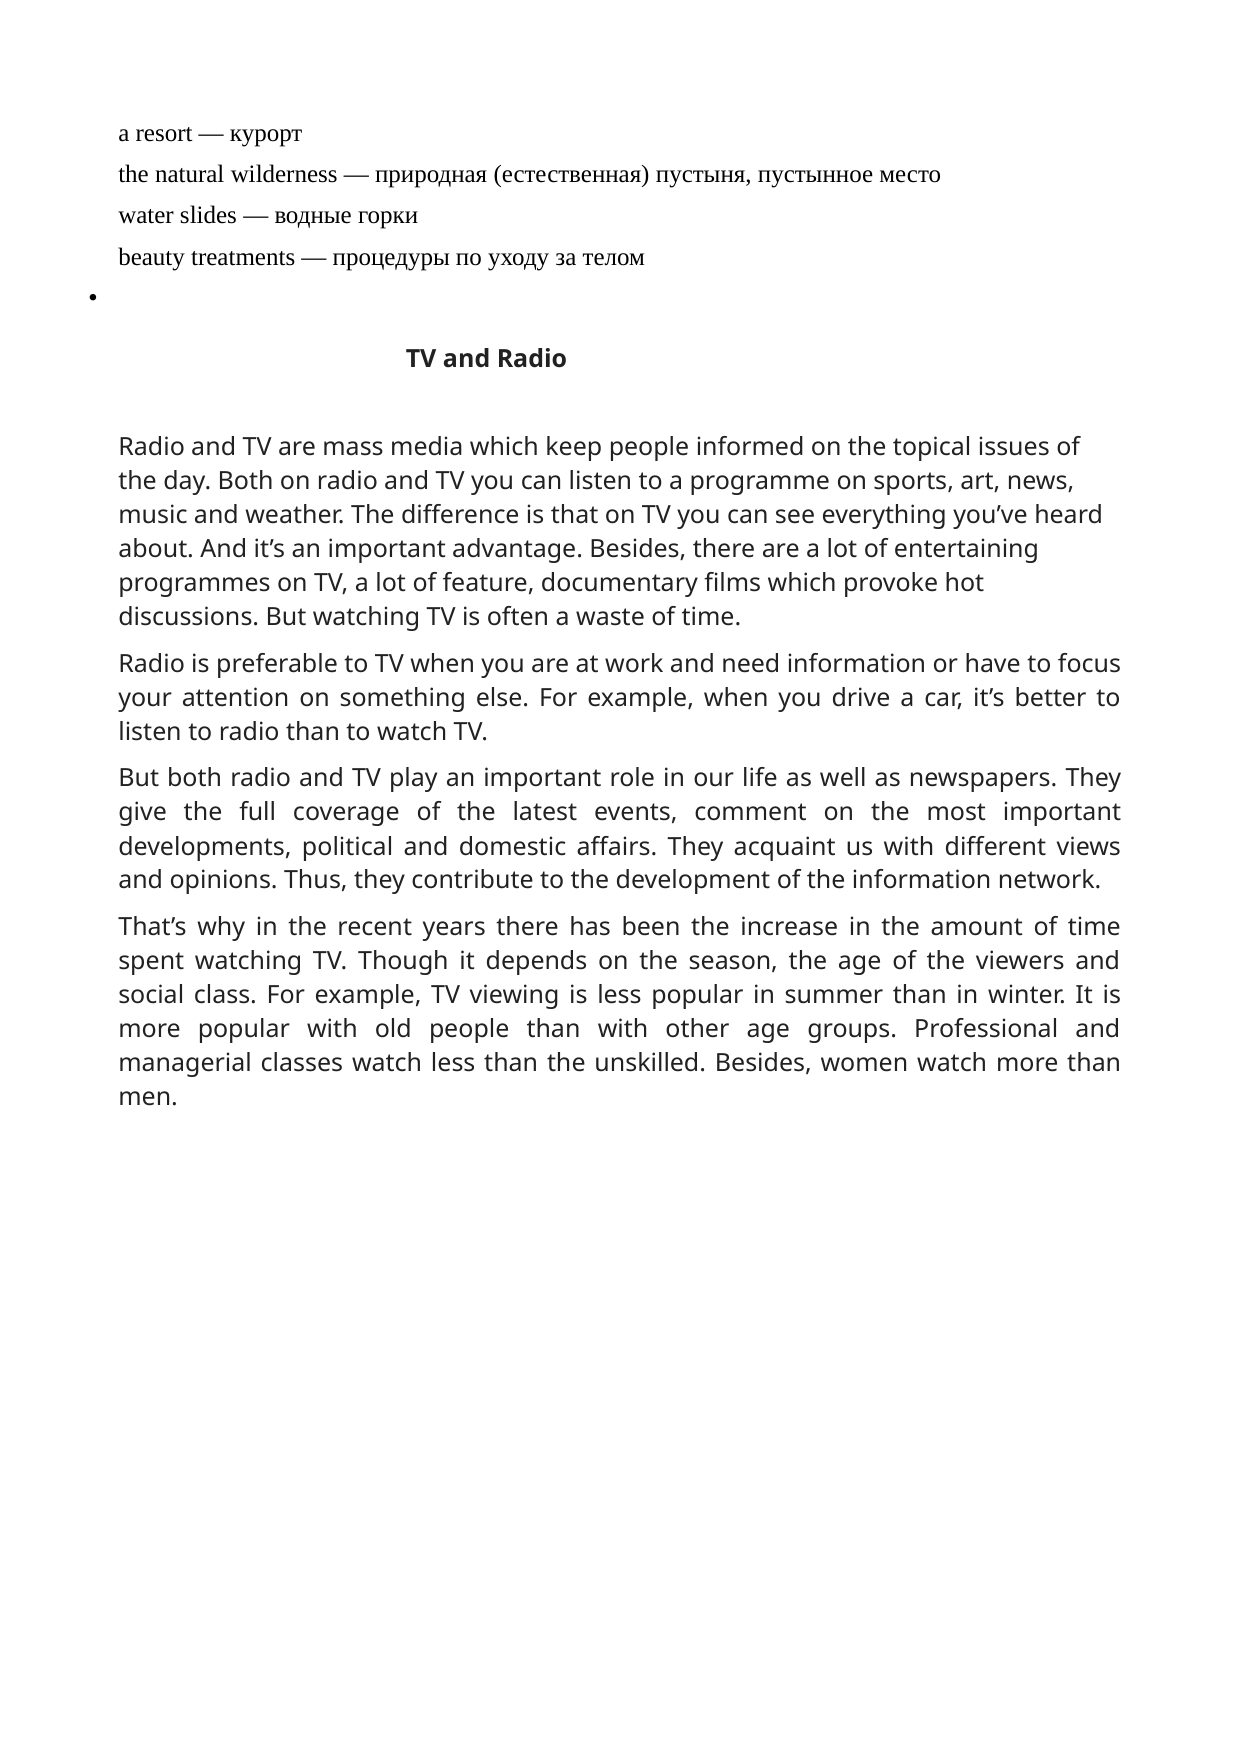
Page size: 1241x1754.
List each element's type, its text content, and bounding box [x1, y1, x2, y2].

text But both radio and TV play an important role in our life as well as newspapers. They give the full coverage of the latest events, comment on the most important developments, political and domestic affairs. They acquaint us with different views and opinions. Thus, they contribute to the development of the information network. [118, 760, 1122, 896]
text TV and Radio [118, 312, 1122, 375]
text Radio and TV are mass media which keep people informed on the topical issues of the day. Both on radio and TV you can listen to a programme on sports, art, news, music and weather. The difference is that on TV you can see everything you’ve heard about. And it’s an important advantage. Besides, there are a lot of entertaining programmes on TV, a lot of feature, documentary films which provoke hot discussions. But watching TV is often a waste of time. [118, 428, 1122, 633]
text That’s why in the recent years there has been the increase in the amount of time spent watching TV. Though it depends on the season, the age of the viewers and social class. For example, TV viewing is less popular in summer than in winter. It is more popular with old people than with other age groups. Professional and managerial classes watch less than the unskilled. Besides, women watch more than men. [118, 909, 1122, 1113]
text water slides — водные горки [118, 201, 1122, 229]
text the natural wilderness — природная (естественная) пустыня, пустынное место [118, 159, 1122, 188]
text Radio is preferable to TV when you are at work and need information or have to focus your attention on something else. For example, when you drive a car, it’s better to listen to radio than to watch TV. [118, 645, 1122, 747]
text beauty treatments — процедуры по уходу за телом [118, 242, 1122, 271]
text a resort — курорт [118, 118, 1122, 147]
